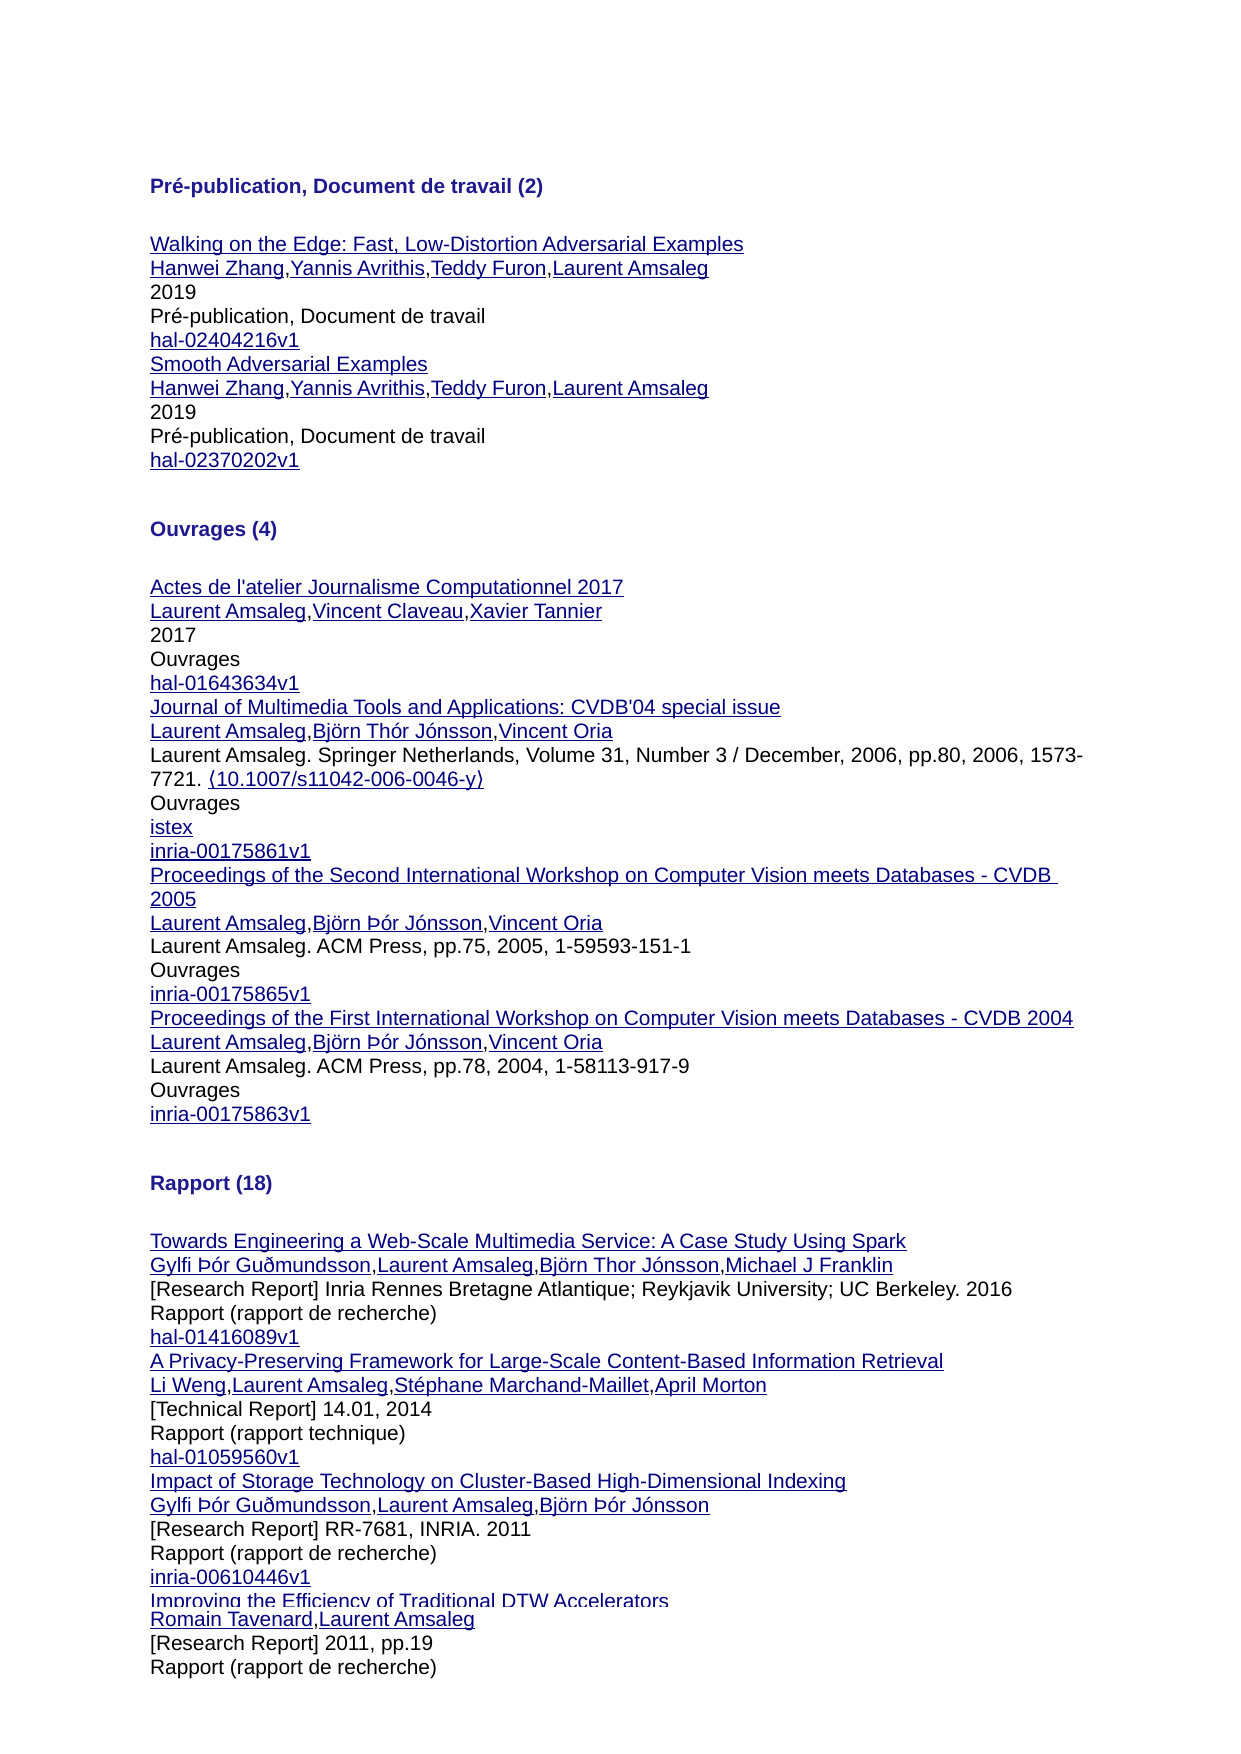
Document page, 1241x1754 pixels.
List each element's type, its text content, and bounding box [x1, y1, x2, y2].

table_header Walking on the Edge: Fast, Low-Distortion Adversarial Examples Hanwei Zhang,Yannis Avrithis,Teddy Furon,Laurent Amsaleg 2019 Pré-publication, Document de travail hal-02404216v1 [150, 232, 1090, 352]
table_cell Journal of Multimedia Tools and Applications: CVDB'04 special issue Laurent Amsaleg,Björn Thór Jónsson,Vincent Oria Laurent Amsaleg. Springer Netherlands, Volume 31, Number 3 / December, 2006, pp.80, 2006, 1573-7721. ⟨10.1007/s11042-006-0046-y⟩ Ouvrages istex inria-00175861v1 [150, 695, 1090, 862]
subtitle Pré-publication, Document de travail (2) [150, 174, 1090, 198]
table_cell Proceedings of the First International Workshop on Computer Vision meets Databases - CVDB 2004 Laurent Amsaleg,Björn Þór Jónsson,Vincent Oria Laurent Amsaleg. ACM Press, pp.78, 2004, 1-58113-917-9 Ouvrages inria-00175863v1 [150, 1006, 1090, 1126]
subtitle Ouvrages (4) [150, 517, 1090, 541]
table_header Actes de l'atelier Journalisme Computationnel 2017 Laurent Amsaleg,Vincent Claveau,Xavier Tannier 2017 Ouvrages hal-01643634v1 [150, 575, 1090, 695]
table_cell Impact of Storage Technology on Cluster-Based High-Dimensional Indexing Gylfi Þór Guðmundsson,Laurent Amsaleg,Björn Þór Jónsson [Research Report] RR-7681, INRIA. 2011 Rapport (rapport de recherche) inria-00610446v1 [150, 1469, 1090, 1588]
table_cell A Privacy-Preserving Framework for Large-Scale Content-Based Information Retrieval Li Weng,Laurent Amsaleg,Stéphane Marchand-Maillet,April Morton [Technical Report] 14.01, 2014 Rapport (rapport technique) hal-01059560v1 [150, 1349, 1090, 1469]
table_cell Improving the Efficiency of Traditional DTW Accelerators Romain Tavenard,Laurent Amsaleg [Research Report] 2011, pp.19 Rapport (rapport de recherche) [150, 1589, 1090, 1679]
subtitle Rapport (18) [150, 1171, 1090, 1195]
table_header Towards Engineering a Web-Scale Multimedia Service: A Case Study Using Spark Gylfi Þór Guðmundsson,Laurent Amsaleg,Björn Thor Jónsson,Michael J Franklin [Research Report] Inria Rennes Bretagne Atlantique; Reykjavik University; UC Berkeley. 2016 Rapport (rapport de recherche) hal-01416089v1 [150, 1229, 1090, 1349]
table_cell Proceedings of the Second International Workshop on Computer Vision meets Databases - CVDB 2005 Laurent Amsaleg,Björn Þór Jónsson,Vincent Oria Laurent Amsaleg. ACM Press, pp.75, 2005, 1-59593-151-1 Ouvrages inria-00175865v1 [150, 863, 1090, 1006]
table_cell Smooth Adversarial Examples Hanwei Zhang,Yannis Avrithis,Teddy Furon,Laurent Amsaleg 2019 Pré-publication, Document de travail hal-02370202v1 [150, 352, 1090, 472]
